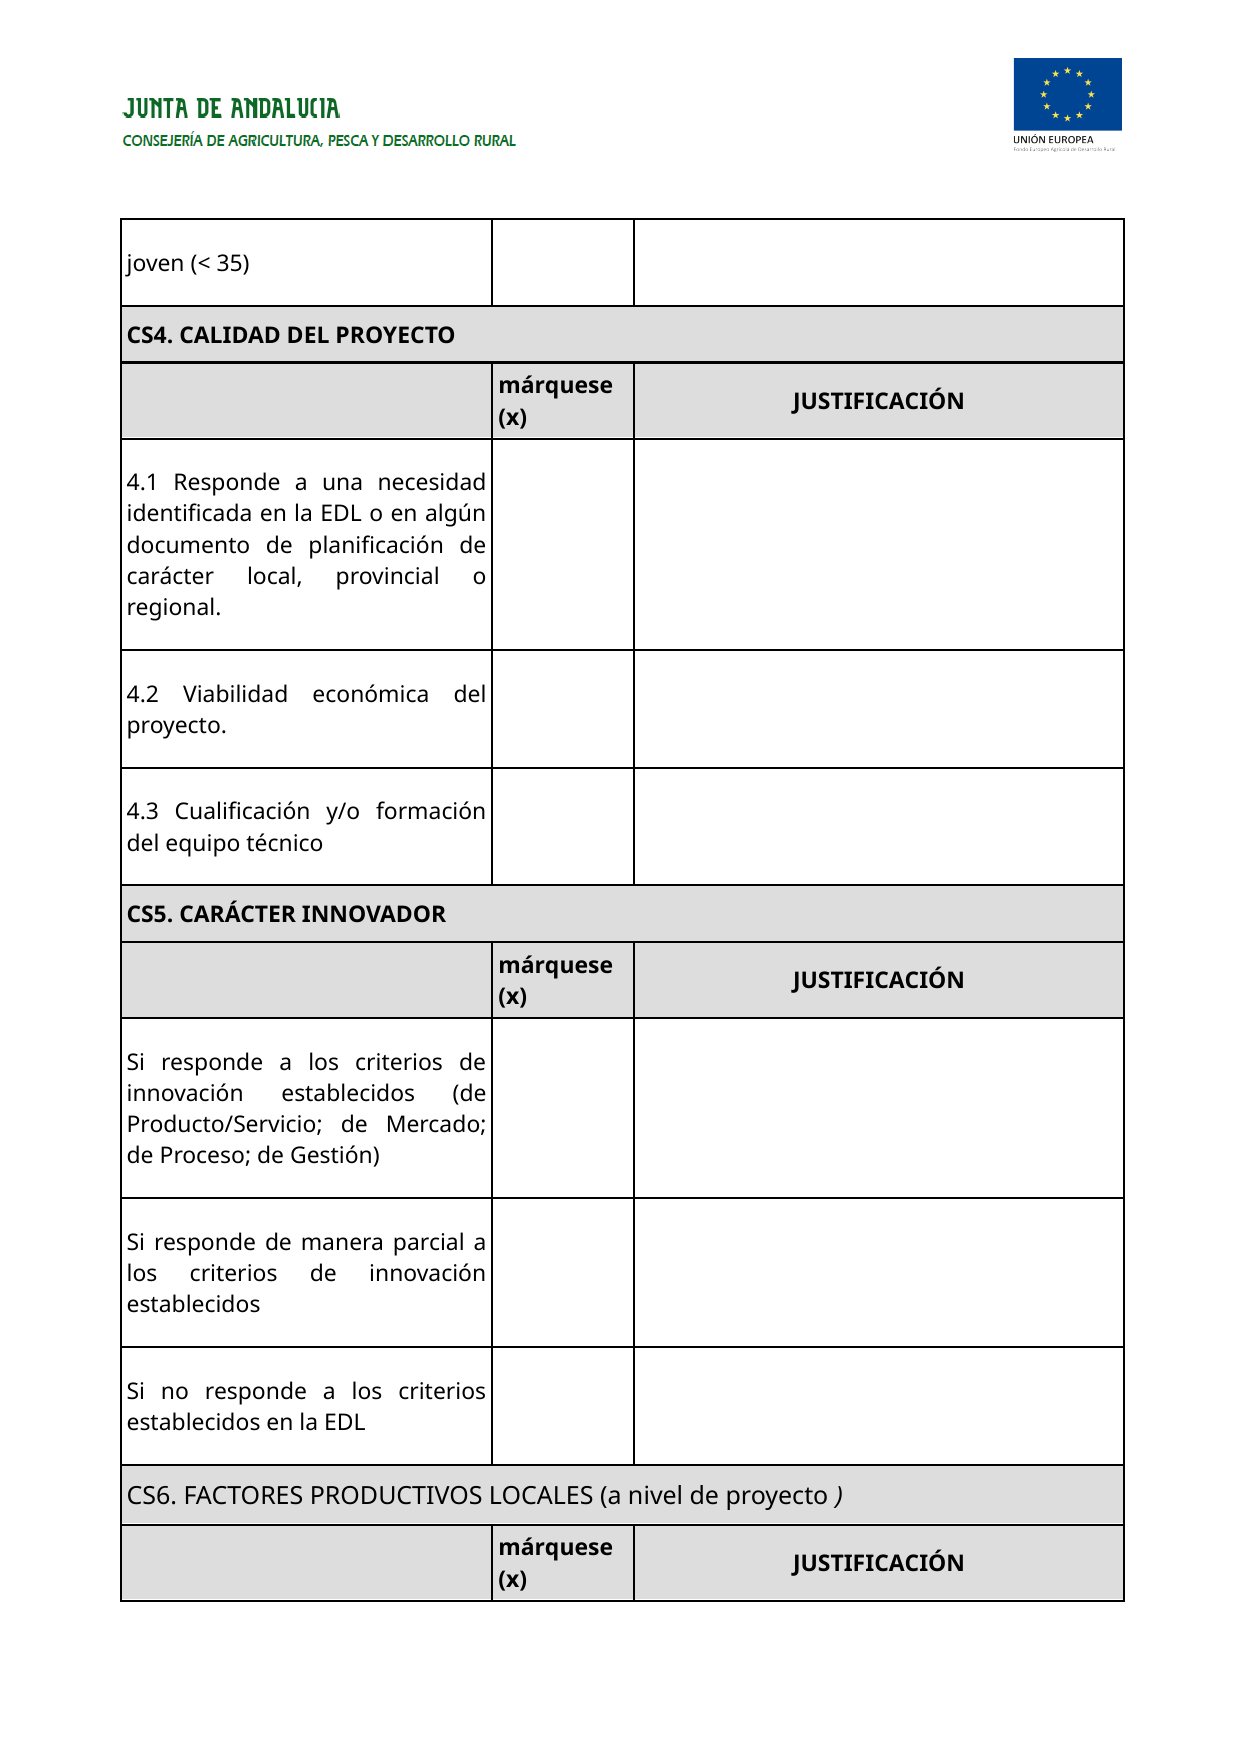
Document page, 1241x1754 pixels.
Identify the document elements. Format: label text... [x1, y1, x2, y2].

table_cell [122, 364, 491, 437]
table_cell [635, 651, 1123, 767]
table_cell JUSTIFICACIÓN [635, 1526, 1123, 1599]
table_cell Si responde de manera parcial a los criterios de innovación establecidos [122, 1199, 491, 1346]
table_cell joven (< 35) [122, 220, 491, 305]
table_cell [635, 1199, 1123, 1346]
table_cell [635, 1348, 1123, 1464]
table_cell 4.3 Cualificación y/o formación del equipo técnico [122, 769, 491, 884]
table_cell [122, 1526, 491, 1599]
table_cell [493, 220, 633, 305]
table_cell [635, 1019, 1123, 1197]
table_cell [493, 1348, 633, 1464]
table_cell CS6. FACTORES PRODUCTIVOS LOCALES (a nivel de proyecto ) [122, 1466, 1123, 1523]
table_cell CS5. CARÁCTER INNOVADOR [122, 886, 1123, 941]
table_cell 4.1 Responde a una necesidad identificada en la EDL o en algún documento de planificación de carácter local, provincial o regional. [122, 440, 491, 649]
table_cell [493, 1199, 633, 1346]
table_cell [493, 651, 633, 767]
table_cell [122, 943, 491, 1017]
table_cell [493, 1019, 633, 1197]
table_cell 4.2 Viabilidad económica del proyecto. [122, 651, 491, 767]
table_cell CS4. CALIDAD DEL PROYECTO [122, 307, 1123, 361]
table_cell JUSTIFICACIÓN [635, 943, 1123, 1017]
table_cell [635, 769, 1123, 884]
table_cell [635, 220, 1123, 305]
table_cell Si no responde a los criterios establecidos en la EDL [122, 1348, 491, 1464]
table_cell [493, 769, 633, 884]
table_cell JUSTIFICACIÓN [635, 364, 1123, 437]
table_cell márquese (x) [493, 1526, 633, 1599]
table_cell [493, 440, 633, 649]
table_cell Si responde a los criterios de innovación establecidos (de Producto/Servicio; de Mercado; de Proceso; de Gestión) [122, 1019, 491, 1197]
table_cell [635, 440, 1123, 649]
table_cell márquese (x) [493, 943, 633, 1017]
table_cell márquese (x) [493, 364, 633, 437]
